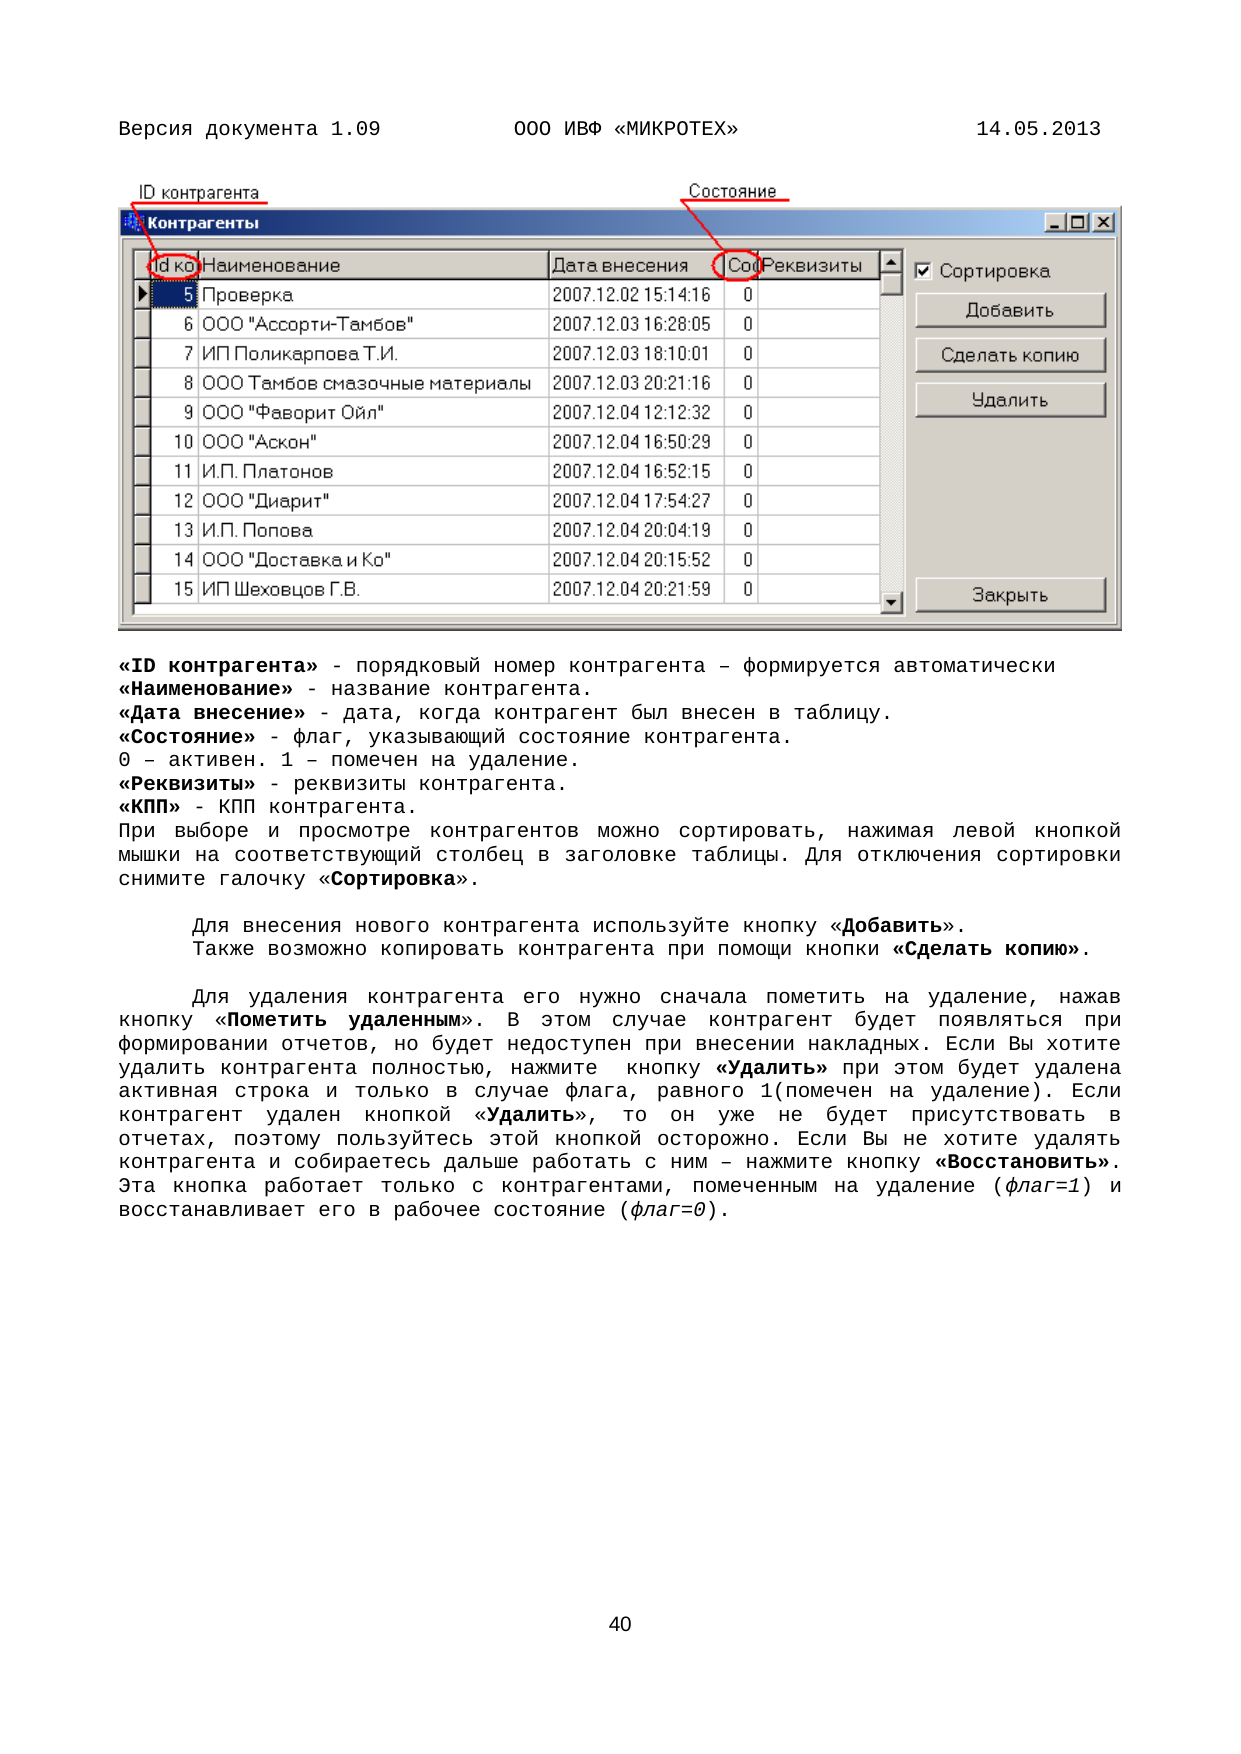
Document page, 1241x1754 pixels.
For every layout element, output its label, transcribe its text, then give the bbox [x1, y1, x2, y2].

text Для внесения нового контрагента используйте кнопку «Добавить». [118, 915, 1122, 938]
text 0 – активен. 1 – помечен на удаление. [118, 749, 1122, 773]
text При выборе и просмотре контрагентов можно сортировать, нажимая левой кнопкой мышки на соответствующий столбец в заголовке таблицы. Для отключения сортировки снимите галочку «Сортировка». [118, 820, 1122, 891]
text Также возможно копировать контрагента при помощи кнопки «Сделать копию». [118, 938, 1122, 962]
text «ID контрагента» - порядковый номер контрагента – формируется автоматически [118, 655, 1122, 678]
text «Наименование» - название контрагента. [118, 678, 1122, 702]
text «КПП» - КПП контрагента. [118, 797, 1122, 820]
picture [118, 171, 1122, 631]
text «Дата внесение» - дата, когда контрагент был внесен в таблицу. [118, 702, 1122, 726]
text Для удаления контрагента его нужно сначала пометить на удаление, нажав кнопку «Пометить удаленным». В этом случае контрагент будет появляться при формировании отчетов, но будет недоступен при внесении накладных. Если Вы хотите удалить контрагента полностью, нажмите кнопку «Удалить» при этом будет удалена активная строка и только в случае флага, равного 1(помечен на удаление). Если контрагент удален кнопкой «Удалить», то он уже не будет присутствовать в отчетах, поэтому пользуйтесь этой кнопкой осторожно. Если Вы не хотите удалять контрагента и собираетесь дальше работать с ним – нажмите кнопку «Восстановить». Эта кнопка работает только с контрагентами, помеченным на удаление (флаг=1) и восстанавливает его в рабочее состояние (флаг=0). [118, 986, 1122, 1222]
text «Состояние» - флаг, указывающий состояние контрагента. [118, 726, 1122, 749]
text «Реквизиты» - реквизиты контрагента. [118, 773, 1122, 797]
